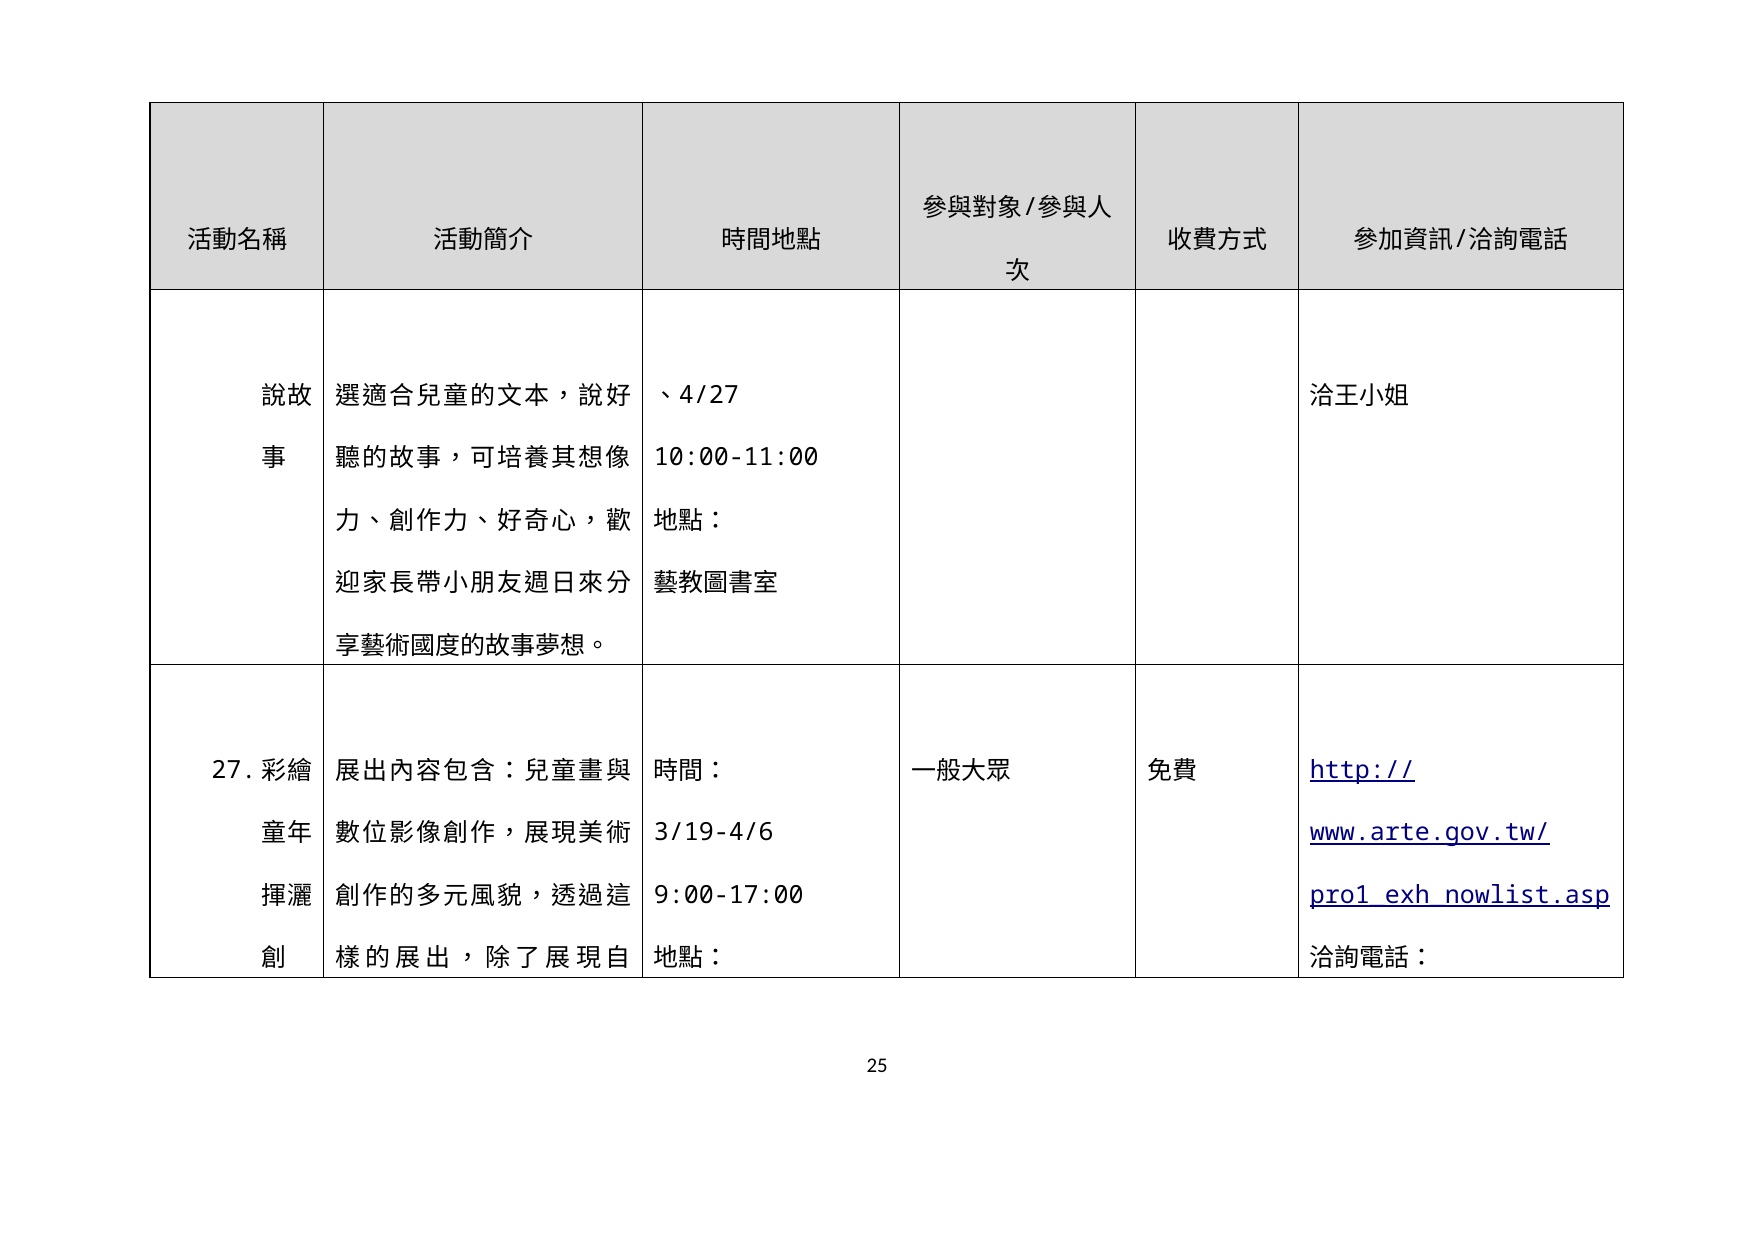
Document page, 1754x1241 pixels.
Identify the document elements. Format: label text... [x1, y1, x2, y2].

table_header 活動簡介 [324, 103, 642, 289]
table_cell 選適合兒童的文本，說好聽的故事，可培養其想像力、創作力、好奇心，歡迎家長帶小朋友週日來分享藝術國度的故事夢想。 [324, 290, 642, 664]
table_cell 一般大眾 [900, 665, 1135, 977]
table_cell [900, 290, 1135, 664]
table_header 收費方式 [1136, 103, 1298, 289]
table_header 時間地點 [643, 103, 899, 289]
table_cell [1136, 290, 1298, 664]
table_cell 免費 [1136, 665, 1298, 977]
table_header 參加資訊/洽詢電話 [1299, 103, 1623, 289]
table_header 參與對象/參與人次 [900, 103, 1135, 289]
table_cell 、4/27 10:00-11:00 地點： 藝教圖書室 [643, 290, 899, 664]
table_cell http://www.arte.gov.tw/pro1_exh_nowlist.asp 洽詢電話： [1299, 665, 1623, 977]
table_cell 志工帶領說故事 [151, 290, 323, 664]
table_cell 時間： 3/19-4/6 9:00-17:00 地點： [643, 665, 899, 977]
table_cell 洽王小姐 [1299, 290, 1623, 664]
table_header 活動名稱 [151, 103, 323, 289]
table_cell 彩繪童年揮灑創意-2014學習成果發表 [151, 665, 323, 977]
table_cell 展出內容包含：兒童畫與數位影像創作，展現美術創作的多元風貌，透過這樣的展出，除了展現自 [324, 665, 642, 977]
